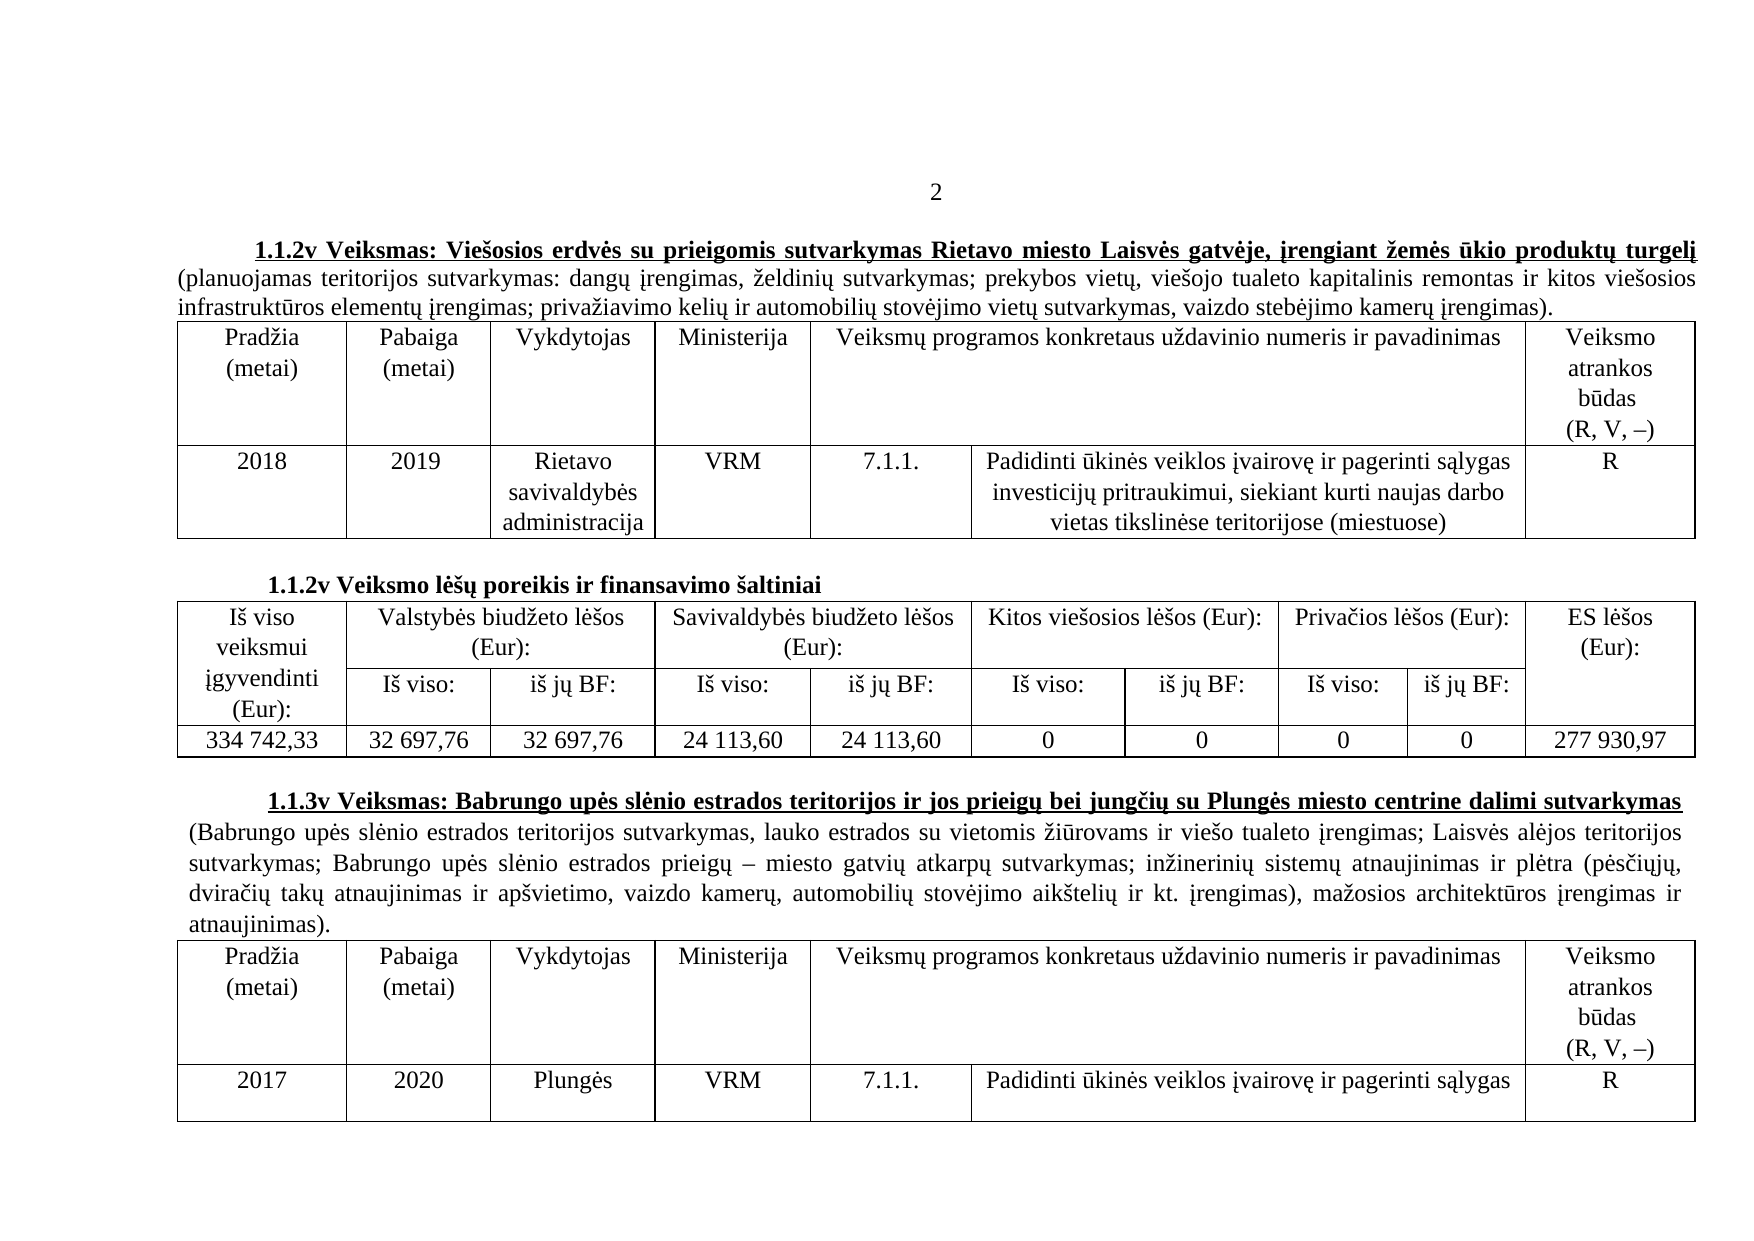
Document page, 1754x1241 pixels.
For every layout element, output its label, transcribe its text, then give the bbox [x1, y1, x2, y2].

table_cell Padidinti ūkinės veiklos įvairovę ir pagerinti sąlygas investicijų pritraukimui, siekiant kurti naujas darbo vietas tikslinėse teritorijose (miestuose) [972, 446, 1525, 538]
table_cell 32 697,76 [347, 726, 490, 756]
table_cell Pradžia (metai) [178, 941, 346, 1064]
table_cell 0 [972, 726, 1124, 756]
table_header Veiksmų programos konkretaus uždavinio numeris ir pavadinimas [811, 322, 1525, 445]
table_cell R [1526, 446, 1694, 538]
table_cell iš jų BF: [811, 669, 971, 724]
table_cell 2017 [178, 1065, 346, 1121]
table_cell Kitos viešosios lėšos (Eur): [972, 602, 1278, 668]
table_cell Plungės [491, 1065, 654, 1121]
table_cell 0 [1408, 726, 1525, 756]
table_cell VRM [656, 446, 810, 538]
table_cell Rietavo savivaldybės administracija [491, 446, 654, 538]
table_cell Privačios lėšos (Eur): [1279, 602, 1525, 668]
table_cell Iš viso: [656, 669, 810, 724]
table_cell Veiksmų programos konkretaus uždavinio numeris ir pavadinimas [811, 941, 1525, 1064]
table_cell 2020 [347, 1065, 490, 1121]
table_cell Iš viso: [1279, 669, 1407, 724]
table_header Pradžia (metai) [178, 322, 346, 445]
table_cell Valstybės biudžeto lėšos (Eur): [347, 602, 654, 668]
table_cell 2018 [178, 446, 346, 538]
table_cell 32 697,76 [491, 726, 654, 756]
table_cell 7.1.1. [811, 446, 971, 538]
table_cell 1.1.2v Veiksmo lėšų poreikis ir finansavimo šaltiniai [177, 539, 1695, 601]
table_cell 24 113,60 [656, 726, 810, 756]
table_cell Iš viso: [972, 669, 1124, 724]
table_header Ministerija [656, 322, 810, 445]
table_cell 277 930,97 [1526, 726, 1694, 756]
table_cell Ministerija [656, 941, 810, 1064]
table_cell iš jų BF: [1126, 669, 1278, 724]
table_cell Vykdytojas [491, 941, 654, 1064]
table_cell ES lėšos (Eur): [1526, 602, 1694, 724]
table_header Veiksmo atrankos būdas (R, V, –) [1526, 322, 1694, 445]
table_cell Pabaiga (metai) [347, 941, 490, 1064]
table_header Vykdytojas [491, 322, 654, 445]
table_cell 24 113,60 [811, 726, 971, 756]
table_cell iš jų BF: [491, 669, 654, 724]
table_cell VRM [656, 1065, 810, 1121]
table_cell 334 742,33 [178, 726, 346, 756]
table_cell 0 [1279, 726, 1407, 756]
table_cell iš jų BF: [1408, 669, 1525, 724]
table_cell 0 [1126, 726, 1278, 756]
table_cell R [1526, 1065, 1694, 1121]
table_cell Iš viso veiksmui įgyvendinti (Eur): [178, 602, 346, 724]
table_cell Iš viso: [347, 669, 490, 724]
table_cell 7.1.1. [811, 1065, 971, 1121]
table_cell 1.1.3v Veiksmas: Babrungo upės slėnio estrados teritorijos ir jos prieigų bei jungčių su Plungės miesto centrine dalimi sutvarkymas (Babrungo upės slėnio estrados teritorijos sutvarkymas, lauko estrados su vietomis žiūrovams ir viešo tualeto įrengimas; Laisvės alėjos teritorijos sutvarkymas; Babrungo upės slėnio estrados prieigų – miesto gatvių atkarpų sutvarkymas; inžinerinių sistemų atnaujinimas ir plėtra (pėsčiųjų, dviračių takų atnaujinimas ir apšvietimo, vaizdo kamerų, automobilių stovėjimo aikštelių ir kt. įrengimas), mažosios architektūros įrengimas ir atnaujinimas). [177, 758, 1695, 940]
table_cell Veiksmo atrankos būdas (R, V, –) [1526, 941, 1694, 1064]
table_header Pabaiga (metai) [347, 322, 490, 445]
text 1.1.2v Veiksmas: Viešosios erdvės su prieigomis sutvarkymas Rietavo miesto Laisvės gatvėje, įrengiant žemės ūkio produktų turgelį (planuojamas teritorijos sutvarkymas: dangų įrengimas, želdinių sutvarkymas; prekybos vietų, viešojo tualeto kapitalinis remontas ir kitos viešosios infrastruktūros elementų įrengimas; privažiavimo kelių ir automobilių stovėjimo vietų sutvarkymas, vaizdo stebėjimo kamerų įrengimas). [177, 235, 1698, 321]
table_cell Savivaldybės biudžeto lėšos (Eur): [656, 602, 971, 668]
table_cell 2019 [347, 446, 490, 538]
table_cell Padidinti ūkinės veiklos įvairovę ir pagerinti sąlygas [972, 1065, 1525, 1121]
